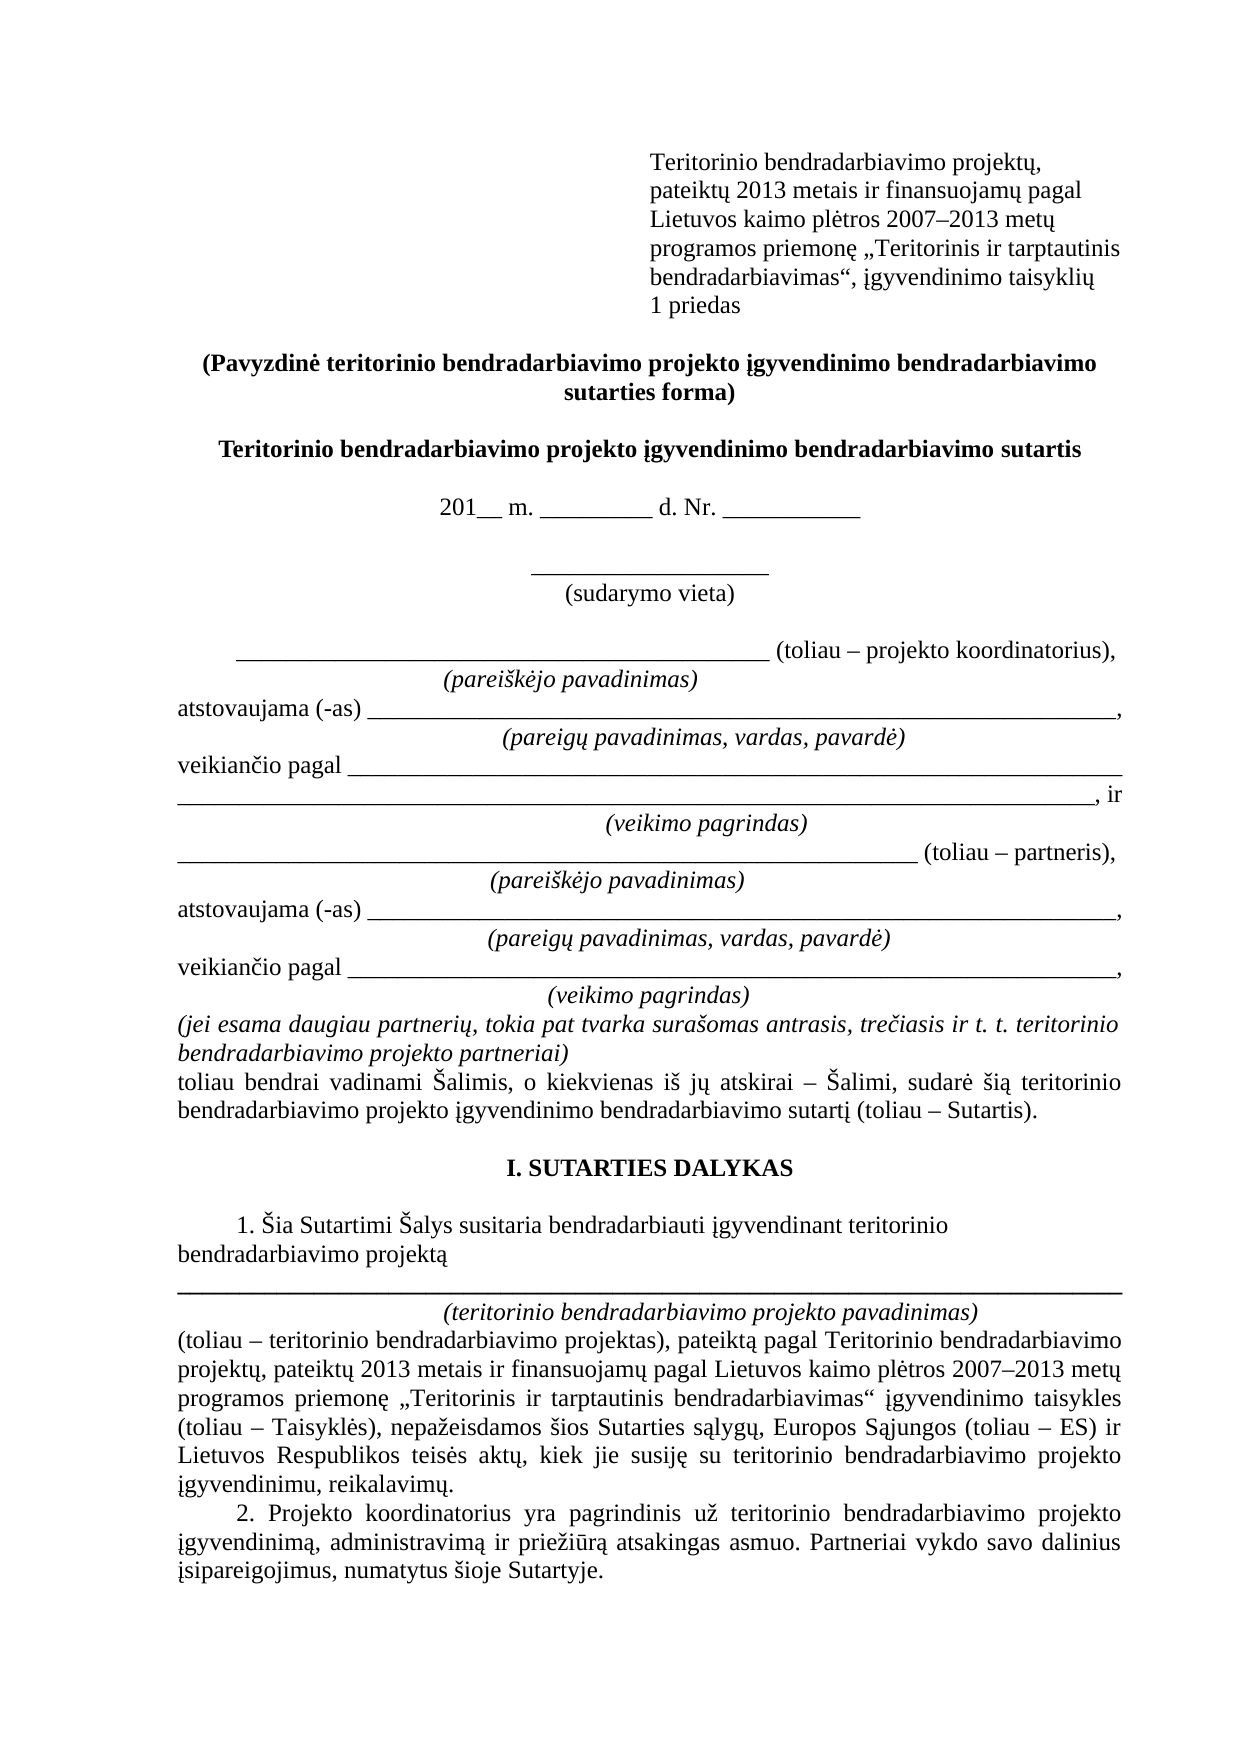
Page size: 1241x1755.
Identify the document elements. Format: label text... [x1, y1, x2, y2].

text 201__ m. _________ d. Nr. ___________ [177, 492, 1122, 521]
text (Pavyzdinė teritorinio bendradarbiavimo projekto įgyvendinimo bendradarbiavimo sutarties forma) [177, 348, 1122, 406]
text (pareigų pavadinimas, vardas, pavardė) [177, 923, 1122, 952]
text pateiktų 2013 metais ir finansuojamų pagal [649, 176, 1122, 204]
text _ , ir [177, 779, 1122, 808]
text 1. Šia Sutartimi Šalys susitaria bendradarbiauti įgyvendinant teritorinio [177, 1211, 1122, 1239]
text veikiančio pagal [177, 751, 1122, 779]
text (sudarymo vieta) [177, 578, 1122, 607]
text _ [177, 1268, 1122, 1293]
text _ (toliau – partneris), [177, 837, 1122, 866]
text _ (toliau – projekto koordinatorius), [177, 636, 1122, 664]
text Teritorinio bendradarbiavimo projektų, [649, 147, 1122, 176]
text I. SUTARTIES DALYKAS [177, 1153, 1122, 1182]
text programos priemonę „Teritorinis ir tarptautinis [649, 233, 1122, 262]
text toliau bendrai vadinami Šalimis, o kiekvienas iš jų atskirai – Šalimi, sudarė šią teritorinio bendradarbiavimo projekto įgyvendinimo bendradarbiavimo sutartį (toliau – Sutartis). [177, 1067, 1122, 1124]
text veikiančio pagal , [177, 952, 1122, 981]
text bendradarbiavimo projektą [177, 1239, 1122, 1268]
text (pareiškėjo pavadinimas) [177, 866, 1122, 894]
text (veikimo pagrindas) [177, 981, 1122, 1009]
text atstovaujama (-as) , [177, 894, 1122, 923]
text atstovaujama (-as) , [177, 693, 1122, 722]
text Lietuvos kaimo plėtros 2007–2013 metų [649, 204, 1122, 233]
text (toliau – teritorinio bendradarbiavimo projektas), pateiktą pagal Teritorinio bendradarbiavimo projektų, pateiktų 2013 metais ir finansuojamų pagal Lietuvos kaimo plėtros 2007–2013 metų programos priemonę „Teritorinis ir tarptautinis bendradarbiavimas“ įgyvendinimo taisykles (toliau – Taisyklės), nepažeisdamos šios Sutarties sąlygų, Europos Sąjungos (toliau – ES) ir Lietuvos Respublikos teisės aktų, kiek jie susiję su teritorinio bendradarbiavimo projekto įgyvendinimu, reikalavimų. [177, 1326, 1122, 1498]
text (teritorinio bendradarbiavimo projekto pavadinimas) [177, 1297, 1122, 1326]
text (jei esama daugiau partnerių, tokia pat tvarka surašomas antrasis, trečiasis ir t. t. teritorinio bendradarbiavimo projekto partneriai) [177, 1009, 1122, 1067]
text bendradarbiavimas“, įgyvendinimo taisyklių [649, 262, 1122, 291]
text (pareiškėjo pavadinimas) [177, 664, 1122, 693]
text Teritorinio bendradarbiavimo projekto įgyvendinimo bendradarbiavimo sutartis [177, 434, 1122, 463]
text (veikimo pagrindas) [177, 808, 1122, 837]
text (pareigų pavadinimas, vardas, pavardė) [177, 722, 1122, 751]
text 2. Projekto koordinatorius yra pagrindinis už teritorinio bendradarbiavimo projekto įgyvendinimą, administravimą ir priežiūrą atsakingas asmuo. Partneriai vykdo savo dalinius įsipareigojimus, numatytus šioje Sutartyje. [177, 1498, 1122, 1584]
text ___________________ [177, 549, 1122, 578]
text 1 priedas [649, 291, 1122, 319]
